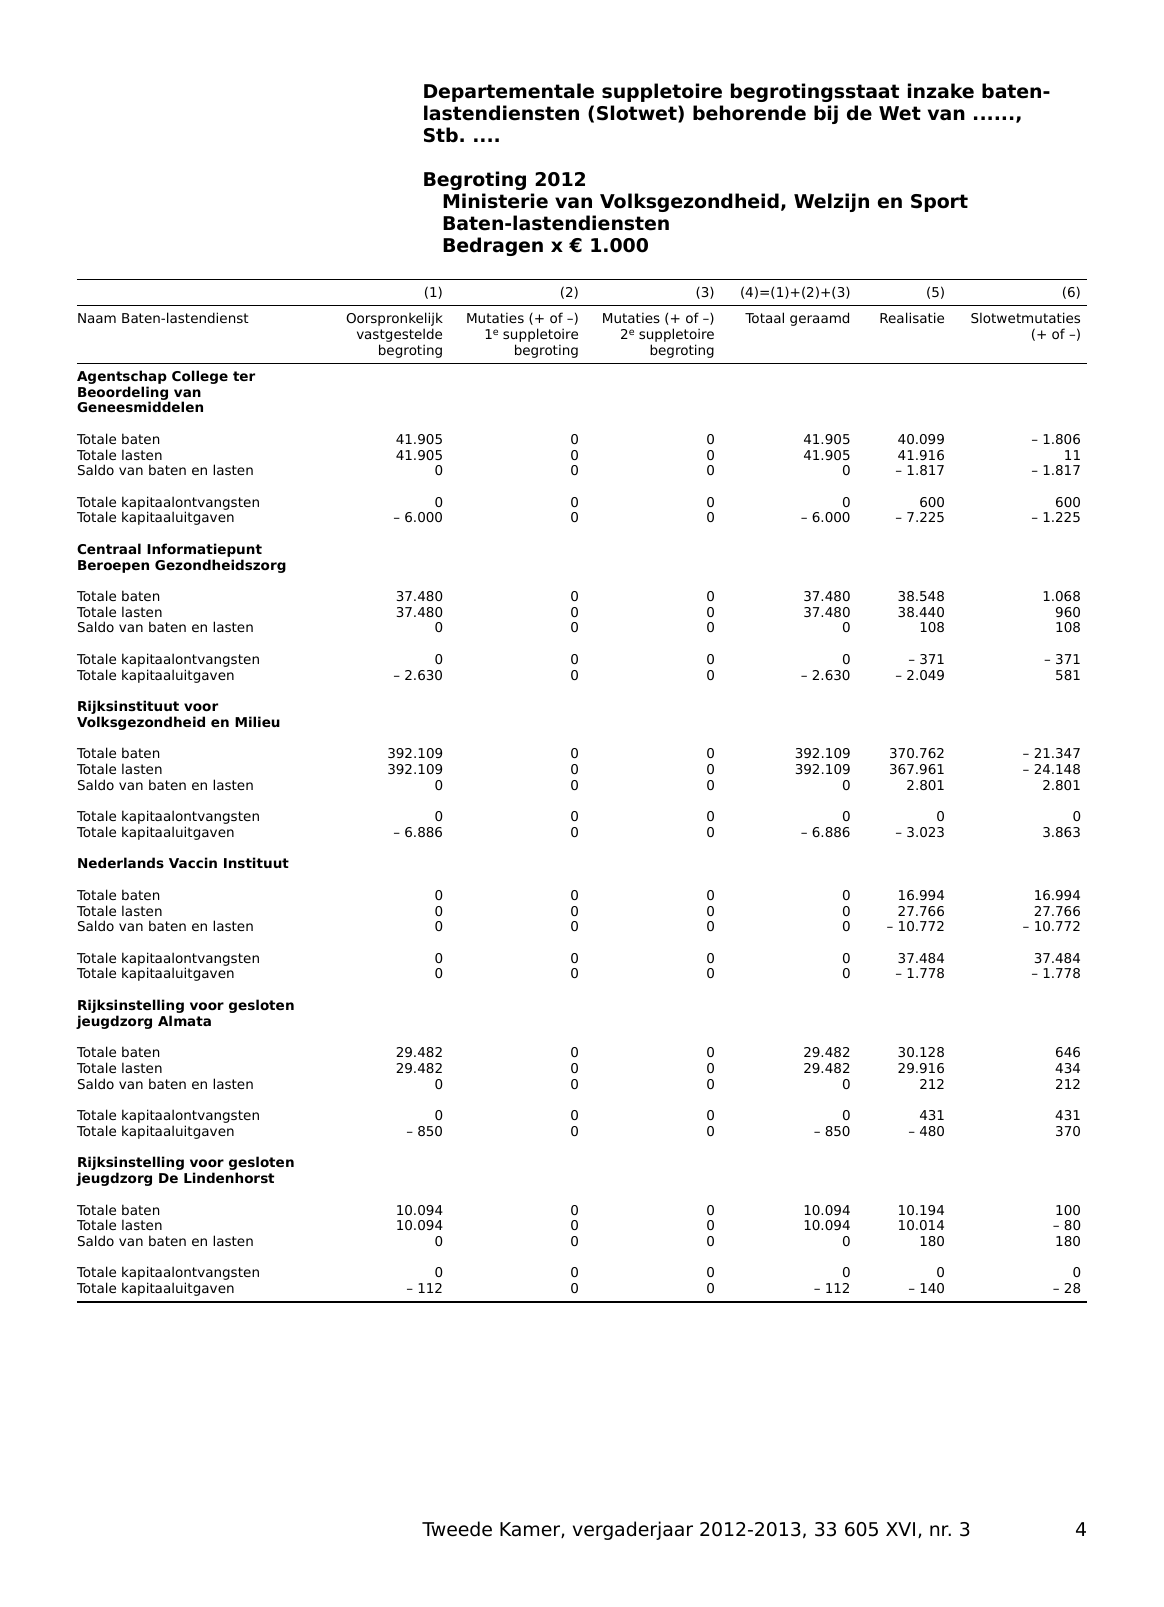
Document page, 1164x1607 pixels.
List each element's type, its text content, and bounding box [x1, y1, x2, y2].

table_cell [77, 1187, 301, 1202]
table_cell 0 [449, 951, 584, 966]
table_cell [449, 982, 584, 998]
table_cell 0 [301, 966, 449, 982]
table_cell Totale kapitaaluitgaven [77, 966, 301, 982]
table_cell 0 [449, 762, 584, 778]
table_cell 108 [856, 620, 951, 636]
table_cell 29.482 [301, 1045, 449, 1061]
table_cell [77, 479, 301, 494]
table_cell [585, 526, 720, 542]
table_cell 0 [301, 1234, 449, 1249]
table_cell 0 [951, 809, 1087, 825]
table_cell 646 [951, 1045, 1087, 1061]
table_cell – 28 [951, 1281, 1087, 1301]
table_cell [951, 1155, 1087, 1187]
table_cell [301, 683, 449, 699]
table_cell 10.094 [720, 1202, 856, 1218]
table_header (2) [449, 280, 584, 305]
table_cell [951, 1029, 1087, 1045]
table_cell 0 [449, 778, 584, 793]
table_cell [720, 699, 856, 730]
table_cell [720, 1139, 856, 1155]
table_cell – 6.000 [301, 510, 449, 526]
table_cell [301, 1187, 449, 1202]
table_cell 30.128 [856, 1045, 951, 1061]
table_cell 0 [585, 1045, 720, 1061]
table_cell Saldo van baten en lasten [77, 1234, 301, 1249]
table_cell [77, 935, 301, 951]
table_cell [301, 636, 449, 652]
table_cell [301, 982, 449, 998]
table_cell 0 [585, 620, 720, 636]
table_cell [951, 793, 1087, 809]
table_cell 180 [951, 1234, 1087, 1249]
table_cell 29.482 [301, 1061, 449, 1076]
table_cell [856, 793, 951, 809]
table_cell [77, 730, 301, 746]
table_cell Totale kapitaalontvangsten [77, 495, 301, 510]
table_cell Totale baten [77, 888, 301, 903]
table_cell [856, 1187, 951, 1202]
table_cell 0 [301, 495, 449, 510]
table_cell [720, 982, 856, 998]
table_cell 37.480 [720, 589, 856, 604]
table_cell 0 [951, 1265, 1087, 1281]
table_cell 600 [951, 495, 1087, 510]
table_cell [856, 1250, 951, 1265]
table_cell 0 [301, 1076, 449, 1092]
table_cell Realisatie [856, 306, 951, 363]
table_cell [301, 699, 449, 730]
table_cell [585, 1092, 720, 1108]
table_cell – 112 [720, 1281, 856, 1301]
table_cell 0 [720, 1234, 856, 1249]
table_cell [951, 1139, 1087, 1155]
table_cell – 10.772 [856, 919, 951, 935]
table_cell [449, 1187, 584, 1202]
table_cell [449, 683, 584, 699]
table_cell [720, 1092, 856, 1108]
table_cell 3.863 [951, 825, 1087, 841]
table_cell [301, 1139, 449, 1155]
table_cell 0 [585, 966, 720, 982]
table_cell – 80 [951, 1218, 1087, 1234]
table_header (5) [856, 280, 951, 305]
table_cell [77, 573, 301, 589]
table_cell [585, 1187, 720, 1202]
table_cell [301, 935, 449, 951]
table_cell Agentschap College ter Beoordeling van Geneesmiddelen [77, 364, 301, 416]
table_cell 0 [449, 1202, 584, 1218]
table_cell 431 [951, 1108, 1087, 1124]
table_cell [449, 841, 584, 856]
table_cell [449, 1250, 584, 1265]
table_cell Naam Baten-lastendienst [77, 306, 301, 363]
table_cell 0 [720, 495, 856, 510]
table_cell 38.440 [856, 605, 951, 620]
table_cell [856, 683, 951, 699]
table_cell 960 [951, 605, 1087, 620]
table_header (1) [301, 280, 449, 305]
table_cell 0 [720, 919, 856, 935]
table_cell [585, 793, 720, 809]
table_cell 0 [720, 652, 856, 667]
table_cell 0 [585, 888, 720, 903]
table_cell 0 [720, 1265, 856, 1281]
table_cell [720, 636, 856, 652]
table_cell 2.801 [951, 778, 1087, 793]
table_cell 0 [585, 825, 720, 841]
table_cell [720, 856, 856, 872]
table_cell Totale kapitaaluitgaven [77, 668, 301, 683]
table_cell [720, 416, 856, 432]
table_cell 10.094 [301, 1218, 449, 1234]
table_cell 180 [856, 1234, 951, 1249]
table_cell 0 [301, 951, 449, 966]
table_cell [449, 1092, 584, 1108]
table_cell 0 [585, 605, 720, 620]
table_cell [720, 841, 856, 856]
table_cell 0 [585, 809, 720, 825]
table_cell – 1.817 [951, 463, 1087, 479]
table_cell [856, 998, 951, 1029]
text Baten-lastendiensten [422, 213, 1087, 235]
table_cell Totale lasten [77, 605, 301, 620]
table_cell Totale kapitaaluitgaven [77, 510, 301, 526]
table_cell 0 [585, 668, 720, 683]
table_cell 37.480 [301, 589, 449, 604]
table_cell 0 [585, 495, 720, 510]
table_cell [449, 526, 584, 542]
table_cell Totale kapitaaluitgaven [77, 1281, 301, 1301]
table_cell Oorspronkelijk vastgestelde begroting [301, 306, 449, 363]
table_cell [856, 1092, 951, 1108]
table_cell 41.916 [856, 447, 951, 463]
table_cell 41.905 [301, 432, 449, 447]
table_cell [856, 982, 951, 998]
table_cell [301, 416, 449, 432]
table_cell [585, 573, 720, 589]
table_cell [720, 1155, 856, 1187]
table_cell 0 [585, 589, 720, 604]
table_cell Totale lasten [77, 1218, 301, 1234]
table_cell [77, 416, 301, 432]
table_cell 0 [449, 1281, 584, 1301]
table_cell [951, 998, 1087, 1029]
table_cell 212 [951, 1076, 1087, 1092]
table_cell [856, 636, 951, 652]
table_cell [585, 982, 720, 998]
table_cell [720, 793, 856, 809]
table_cell 0 [449, 463, 584, 479]
table_cell [77, 1250, 301, 1265]
table_cell [585, 542, 720, 573]
table_cell Rijksinstelling voor gesloten jeugdzorg Almata [77, 998, 301, 1029]
table_cell Saldo van baten en lasten [77, 919, 301, 935]
table_cell Totale baten [77, 1202, 301, 1218]
table_cell Totale kapitaalontvangsten [77, 1265, 301, 1281]
table_cell 0 [585, 1218, 720, 1234]
table_cell – 21.347 [951, 746, 1087, 762]
table_cell Mutaties (+ of –) 1e suppletoire begroting [449, 306, 584, 363]
table_cell [856, 479, 951, 494]
table_cell 29.482 [720, 1061, 856, 1076]
table_cell 0 [449, 668, 584, 683]
table_cell 581 [951, 668, 1087, 683]
table_cell [301, 1029, 449, 1045]
table_cell 0 [585, 1124, 720, 1139]
table_cell 1.068 [951, 589, 1087, 604]
table_cell [301, 364, 449, 416]
table_cell [585, 1029, 720, 1045]
table_cell [856, 1155, 951, 1187]
table_cell 37.484 [951, 951, 1087, 966]
table_cell 0 [585, 432, 720, 447]
table_cell 0 [301, 652, 449, 667]
table_cell [720, 872, 856, 888]
table_cell [301, 1155, 449, 1187]
table_cell [585, 998, 720, 1029]
table_cell [585, 841, 720, 856]
table_cell [585, 636, 720, 652]
table_header (4)=(1)+(2)+(3) [720, 280, 856, 305]
table_cell 0 [585, 1061, 720, 1076]
table_cell [856, 872, 951, 888]
table_cell [585, 364, 720, 416]
table_cell [77, 872, 301, 888]
table_cell [720, 479, 856, 494]
table_cell [720, 683, 856, 699]
table_cell 10.094 [720, 1218, 856, 1234]
table_cell – 1.225 [951, 510, 1087, 526]
table_cell [951, 730, 1087, 746]
table_cell [951, 636, 1087, 652]
table_cell 10.194 [856, 1202, 951, 1218]
table_cell – 480 [856, 1124, 951, 1139]
text Ministerie van Volksgezondheid, Welzijn en Sport [422, 191, 1087, 213]
table_cell – 371 [856, 652, 951, 667]
table_cell 100 [951, 1202, 1087, 1218]
table_cell – 1.778 [951, 966, 1087, 982]
table_cell – 6.000 [720, 510, 856, 526]
table_cell [951, 1187, 1087, 1202]
table_cell 0 [720, 463, 856, 479]
table_cell – 2.630 [720, 668, 856, 683]
table_cell [720, 730, 856, 746]
table_cell 27.766 [856, 904, 951, 919]
table_cell 108 [951, 620, 1087, 636]
table_cell – 1.817 [856, 463, 951, 479]
table_cell 16.994 [951, 888, 1087, 903]
table_cell 0 [449, 1061, 584, 1076]
table_cell [449, 573, 584, 589]
table_cell [449, 730, 584, 746]
table_cell [951, 573, 1087, 589]
table_cell 0 [449, 904, 584, 919]
table_cell [951, 872, 1087, 888]
table_cell [449, 542, 584, 573]
table_cell [856, 1029, 951, 1045]
table_cell 0 [585, 1281, 720, 1301]
table_cell 600 [856, 495, 951, 510]
table_cell [585, 935, 720, 951]
table_cell [951, 982, 1087, 998]
table_cell 0 [449, 1265, 584, 1281]
table_cell [301, 1092, 449, 1108]
table_cell 0 [449, 746, 584, 762]
table_cell [856, 1139, 951, 1155]
table_cell 0 [720, 888, 856, 903]
table_cell 0 [856, 1265, 951, 1281]
table_cell [856, 841, 951, 856]
table_cell Totale kapitaaluitgaven [77, 1124, 301, 1139]
table_cell 0 [720, 809, 856, 825]
table_cell – 2.630 [301, 668, 449, 683]
table_cell 0 [449, 652, 584, 667]
table_cell 0 [449, 1076, 584, 1092]
table_cell – 2.049 [856, 668, 951, 683]
table_cell 0 [585, 510, 720, 526]
text Bedragen x € 1.000 [422, 235, 1087, 257]
table_cell Centraal Informatiepunt Beroepen Gezondheidszorg [77, 542, 301, 573]
table_cell [951, 1250, 1087, 1265]
table_cell [856, 730, 951, 746]
table_cell Nederlands Vaccin Instituut [77, 856, 301, 872]
table_cell 0 [301, 778, 449, 793]
table_cell 0 [585, 1265, 720, 1281]
table_cell 0 [449, 1234, 584, 1249]
table_cell 0 [720, 966, 856, 982]
table_cell [951, 1092, 1087, 1108]
table_cell 0 [585, 904, 720, 919]
table_cell [449, 1155, 584, 1187]
table_cell 0 [585, 463, 720, 479]
table_cell [720, 1029, 856, 1045]
table_cell 0 [585, 762, 720, 778]
table_cell 0 [449, 825, 584, 841]
table_cell Totale baten [77, 589, 301, 604]
table_cell – 10.772 [951, 919, 1087, 935]
table_cell Saldo van baten en lasten [77, 463, 301, 479]
table_cell 0 [585, 778, 720, 793]
table_cell 0 [449, 620, 584, 636]
table_cell [77, 1029, 301, 1045]
table_cell 0 [449, 888, 584, 903]
table_cell [856, 699, 951, 730]
table_cell [301, 793, 449, 809]
table_cell [720, 1250, 856, 1265]
table_cell 41.905 [720, 447, 856, 463]
table_cell [449, 856, 584, 872]
table_cell 27.766 [951, 904, 1087, 919]
subtitle Departementale suppletoire begrotingsstaat inzake baten-lastendiensten (Slotwet) behorende bij de Wet van ......, Stb. .... [422, 81, 1087, 147]
table_cell 0 [449, 809, 584, 825]
table_cell [951, 526, 1087, 542]
table_cell [720, 526, 856, 542]
table_cell – 7.225 [856, 510, 951, 526]
table_cell Totale baten [77, 432, 301, 447]
table_cell 0 [301, 919, 449, 935]
table_cell Totale lasten [77, 447, 301, 463]
table_cell 10.094 [301, 1202, 449, 1218]
table_cell [585, 683, 720, 699]
table_cell [951, 856, 1087, 872]
table_cell Totale baten [77, 1045, 301, 1061]
table_cell Totale kapitaaluitgaven [77, 825, 301, 841]
table_cell [449, 416, 584, 432]
table_cell [77, 1139, 301, 1155]
table_cell 392.109 [301, 762, 449, 778]
table_cell [449, 364, 584, 416]
table_cell [449, 479, 584, 494]
table_cell – 6.886 [720, 825, 856, 841]
table_cell [585, 1155, 720, 1187]
table_cell [77, 841, 301, 856]
table_cell [77, 636, 301, 652]
table_cell [301, 856, 449, 872]
table_cell Totale lasten [77, 904, 301, 919]
table_cell [585, 872, 720, 888]
table_cell Totale lasten [77, 1061, 301, 1076]
table_cell 0 [449, 1124, 584, 1139]
table_cell [856, 364, 951, 416]
table_cell Totale kapitaalontvangsten [77, 809, 301, 825]
table_cell 0 [449, 1108, 584, 1124]
table_cell 41.905 [720, 432, 856, 447]
table_cell Totale baten [77, 746, 301, 762]
table_cell 0 [585, 1202, 720, 1218]
table_cell 367.961 [856, 762, 951, 778]
table_cell [301, 872, 449, 888]
table_cell 38.548 [856, 589, 951, 604]
table_header [77, 280, 301, 305]
table_cell [301, 479, 449, 494]
table_cell [585, 1139, 720, 1155]
table_cell [951, 699, 1087, 730]
table_cell [77, 526, 301, 542]
table_cell – 1.806 [951, 432, 1087, 447]
table_cell 0 [856, 809, 951, 825]
table_cell 0 [720, 1108, 856, 1124]
table_cell [856, 416, 951, 432]
table_cell – 3.023 [856, 825, 951, 841]
table_cell Rijksinstelling voor gesloten jeugdzorg De Lindenhorst [77, 1155, 301, 1187]
table_cell – 850 [301, 1124, 449, 1139]
table_cell 0 [449, 1045, 584, 1061]
table_cell 0 [301, 463, 449, 479]
table_cell [301, 1250, 449, 1265]
table_cell – 850 [720, 1124, 856, 1139]
table_cell [301, 998, 449, 1029]
table_cell 10.014 [856, 1218, 951, 1234]
table_cell 0 [449, 589, 584, 604]
table_cell [585, 856, 720, 872]
table_cell [951, 683, 1087, 699]
table_cell [856, 542, 951, 573]
table_cell 0 [720, 904, 856, 919]
table_cell 0 [585, 652, 720, 667]
table_cell 37.480 [720, 605, 856, 620]
table_cell 0 [449, 495, 584, 510]
table_cell 0 [449, 1218, 584, 1234]
table_cell 0 [585, 919, 720, 935]
table_cell Totale lasten [77, 762, 301, 778]
table_cell Saldo van baten en lasten [77, 778, 301, 793]
table_cell [449, 998, 584, 1029]
table_cell 37.480 [301, 605, 449, 620]
table_header (3) [585, 280, 720, 305]
table_cell Totale kapitaalontvangsten [77, 1108, 301, 1124]
table_cell 0 [449, 447, 584, 463]
table_cell [301, 526, 449, 542]
table_cell 0 [585, 1108, 720, 1124]
table_cell 0 [720, 620, 856, 636]
table_cell [720, 573, 856, 589]
table_cell 0 [301, 620, 449, 636]
table_cell [449, 872, 584, 888]
table_cell [77, 793, 301, 809]
table_cell 11 [951, 447, 1087, 463]
table_cell 0 [301, 1108, 449, 1124]
table_cell 0 [449, 605, 584, 620]
table_cell Saldo van baten en lasten [77, 1076, 301, 1092]
table_cell 0 [449, 919, 584, 935]
table_cell [720, 1187, 856, 1202]
table_cell [720, 542, 856, 573]
table_cell 0 [720, 1076, 856, 1092]
table_cell [585, 730, 720, 746]
table_cell [301, 730, 449, 746]
table_cell [720, 364, 856, 416]
table_cell Saldo van baten en lasten [77, 620, 301, 636]
table_cell [951, 364, 1087, 416]
table_cell 29.482 [720, 1045, 856, 1061]
table_cell [449, 935, 584, 951]
table_cell 392.109 [720, 762, 856, 778]
table_cell 0 [449, 432, 584, 447]
table_cell 0 [301, 1265, 449, 1281]
table_cell 392.109 [720, 746, 856, 762]
table_cell – 6.886 [301, 825, 449, 841]
table_cell 0 [449, 510, 584, 526]
table_cell [951, 935, 1087, 951]
table_cell [720, 935, 856, 951]
table_cell [449, 793, 584, 809]
table_cell [720, 998, 856, 1029]
table_cell 434 [951, 1061, 1087, 1076]
table_cell Rijksinstituut voor Volksgezondheid en Milieu [77, 699, 301, 730]
table_cell 392.109 [301, 746, 449, 762]
table_cell [951, 841, 1087, 856]
table_cell [856, 935, 951, 951]
table_cell [856, 573, 951, 589]
table_cell – 140 [856, 1281, 951, 1301]
text Begroting 2012 [422, 169, 1087, 191]
table_cell 29.916 [856, 1061, 951, 1076]
table_cell 370.762 [856, 746, 951, 762]
table_cell – 1.778 [856, 966, 951, 982]
table_cell – 371 [951, 652, 1087, 667]
table_cell 0 [301, 888, 449, 903]
table_cell [77, 982, 301, 998]
table_header (6) [951, 280, 1087, 305]
table_cell 0 [720, 951, 856, 966]
table_cell 0 [585, 951, 720, 966]
table_cell [449, 1139, 584, 1155]
table_cell 212 [856, 1076, 951, 1092]
table_cell – 24.148 [951, 762, 1087, 778]
table_cell 0 [585, 746, 720, 762]
table_cell [301, 542, 449, 573]
table_cell 41.905 [301, 447, 449, 463]
table_cell [77, 683, 301, 699]
table_cell Totale kapitaalontvangsten [77, 951, 301, 966]
table_cell [856, 856, 951, 872]
table_cell 40.099 [856, 432, 951, 447]
table_cell Slotwetmutaties (+ of –) [951, 306, 1087, 363]
table_cell 0 [720, 778, 856, 793]
table_cell 0 [449, 966, 584, 982]
table_cell Mutaties (+ of –) 2e suppletoire begroting [585, 306, 720, 363]
table_cell [77, 1092, 301, 1108]
table_cell Totaal geraamd [720, 306, 856, 363]
table_cell [585, 1250, 720, 1265]
table_cell [585, 699, 720, 730]
table_cell [856, 526, 951, 542]
table_cell [951, 542, 1087, 573]
table_cell 2.801 [856, 778, 951, 793]
table_cell [301, 573, 449, 589]
table_cell 431 [856, 1108, 951, 1124]
table_cell 16.994 [856, 888, 951, 903]
table_cell [951, 479, 1087, 494]
table_cell [951, 416, 1087, 432]
table_cell 0 [585, 1076, 720, 1092]
table_cell [449, 636, 584, 652]
table_cell 0 [585, 447, 720, 463]
table_cell 0 [301, 809, 449, 825]
table_cell Totale kapitaalontvangsten [77, 652, 301, 667]
table_cell 0 [301, 904, 449, 919]
table_cell [585, 416, 720, 432]
table_cell – 112 [301, 1281, 449, 1301]
table_cell [301, 841, 449, 856]
table_cell 37.484 [856, 951, 951, 966]
table_cell [449, 1029, 584, 1045]
table_cell 370 [951, 1124, 1087, 1139]
table_cell [585, 479, 720, 494]
table_cell 0 [585, 1234, 720, 1249]
table_cell [449, 699, 584, 730]
